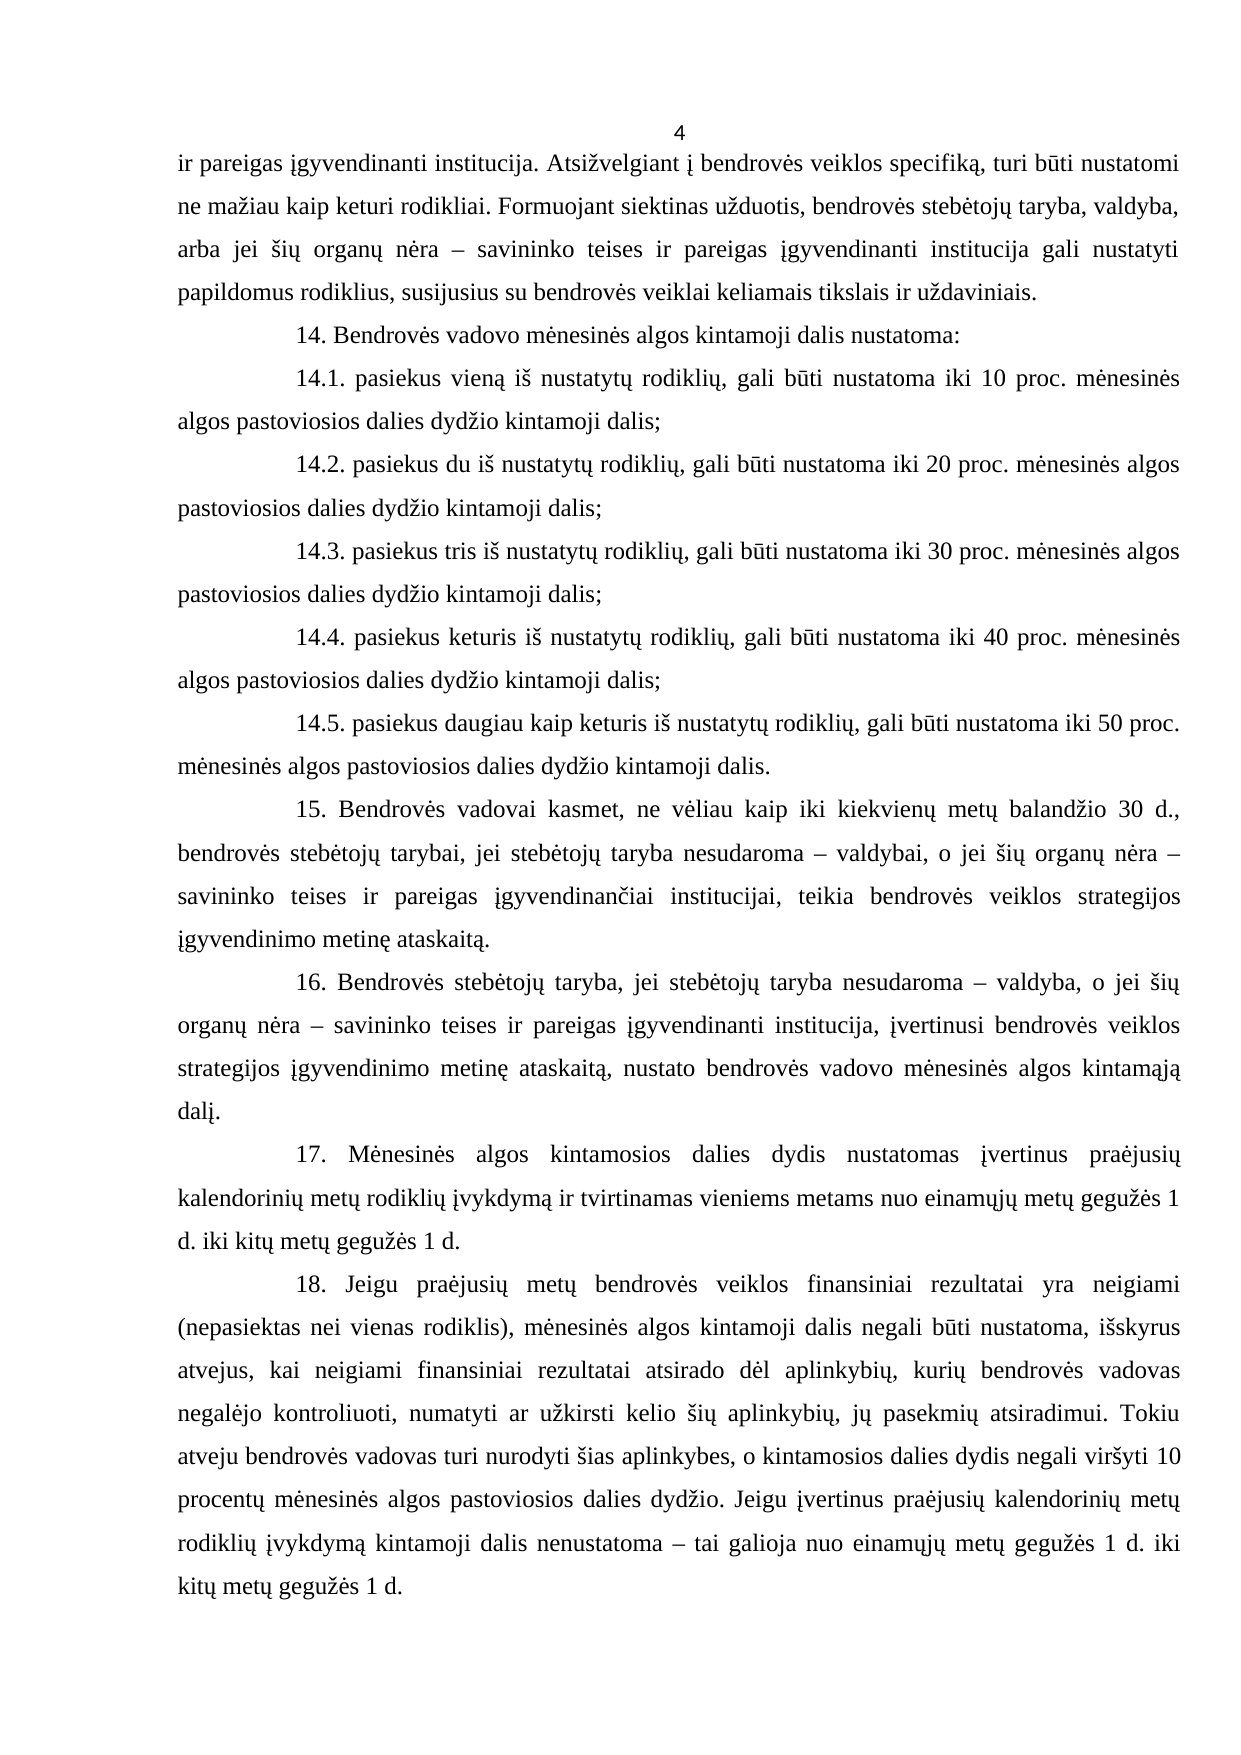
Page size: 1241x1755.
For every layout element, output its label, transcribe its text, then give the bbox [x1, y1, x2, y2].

text 18. Jeigu praėjusių metų bendrovės veiklos finansiniai rezultatai yra neigiami (nepasiektas nei vienas rodiklis), mėnesinės algos kintamoji dalis negali būti nustatoma, išskyrus atvejus, kai neigiami finansiniai rezultatai atsirado dėl aplinkybių, kurių bendrovės vadovas negalėjo kontroliuoti, numatyti ar užkirsti kelio šių aplinkybių, jų pasekmių atsiradimui. Tokiu atveju bendrovės vadovas turi nurodyti šias aplinkybes, o kintamosios dalies dydis negali viršyti 10 procentų mėnesinės algos pastoviosios dalies dydžio. Jeigu įvertinus praėjusių kalendorinių metų rodiklių įvykdymą kintamoji dalis nenustatoma – tai galioja nuo einamųjų metų gegužės 1 d. iki kitų metų gegužės 1 d. [177, 1269, 1181, 1599]
text 14.1. pasiekus vieną iš nustatytų rodiklių, gali būti nustatoma iki 10 proc. mėnesinės algos pastoviosios dalies dydžio kintamoji dalis; [177, 363, 1181, 435]
text 14.5. pasiekus daugiau kaip keturis iš nustatytų rodiklių, gali būti nustatoma iki 50 proc. mėnesinės algos pastoviosios dalies dydžio kintamoji dalis. [177, 708, 1181, 780]
text 16. Bendrovės stebėtojų taryba, jei stebėtojų taryba nesudaroma – valdyba, o jei šių organų nėra – savininko teises ir pareigas įgyvendinanti institucija, įvertinusi bendrovės veiklos strategijos įgyvendinimo metinę ataskaitą, nustato bendrovės vadovo mėnesinės algos kintamąją dalį. [177, 967, 1181, 1125]
text 14. Bendrovės vadovo mėnesinės algos kintamoji dalis nustatoma: [177, 320, 1181, 349]
text 14.2. pasiekus du iš nustatytų rodiklių, gali būti nustatoma iki 20 proc. mėnesinės algos pastoviosios dalies dydžio kintamoji dalis; [177, 449, 1181, 521]
text 17. Mėnesinės algos kintamosios dalies dydis nustatomas įvertinus praėjusių kalendorinių metų rodiklių įvykdymą ir tvirtinamas vieniems metams nuo einamųjų metų gegužės 1 d. iki kitų metų gegužės 1 d. [177, 1139, 1181, 1254]
text 14.3. pasiekus tris iš nustatytų rodiklių, gali būti nustatoma iki 30 proc. mėnesinės algos pastoviosios dalies dydžio kintamoji dalis; [177, 536, 1181, 608]
text 15. Bendrovės vadovai kasmet, ne vėliau kaip iki kiekvienų metų balandžio 30 d., bendrovės stebėtojų tarybai, jei stebėtojų taryba nesudaroma – valdybai, o jei šių organų nėra – savininko teises ir pareigas įgyvendinančiai institucijai, teikia bendrovės veiklos strategijos įgyvendinimo metinę ataskaitą. [177, 794, 1181, 953]
text 14.4. pasiekus keturis iš nustatytų rodiklių, gali būti nustatoma iki 40 proc. mėnesinės algos pastoviosios dalies dydžio kintamoji dalis; [177, 622, 1181, 694]
text ir pareigas įgyvendinanti institucija. Atsižvelgiant į bendrovės veiklos specifiką, turi būti nustatomi ne mažiau kaip keturi rodikliai. Formuojant siektinas užduotis, bendrovės stebėtojų taryba, valdyba, arba jei šių organų nėra – savininko teises ir pareigas įgyvendinanti institucija gali nustatyti papildomus rodiklius, susijusius su bendrovės veiklai keliamais tikslais ir uždaviniais. [177, 148, 1180, 306]
